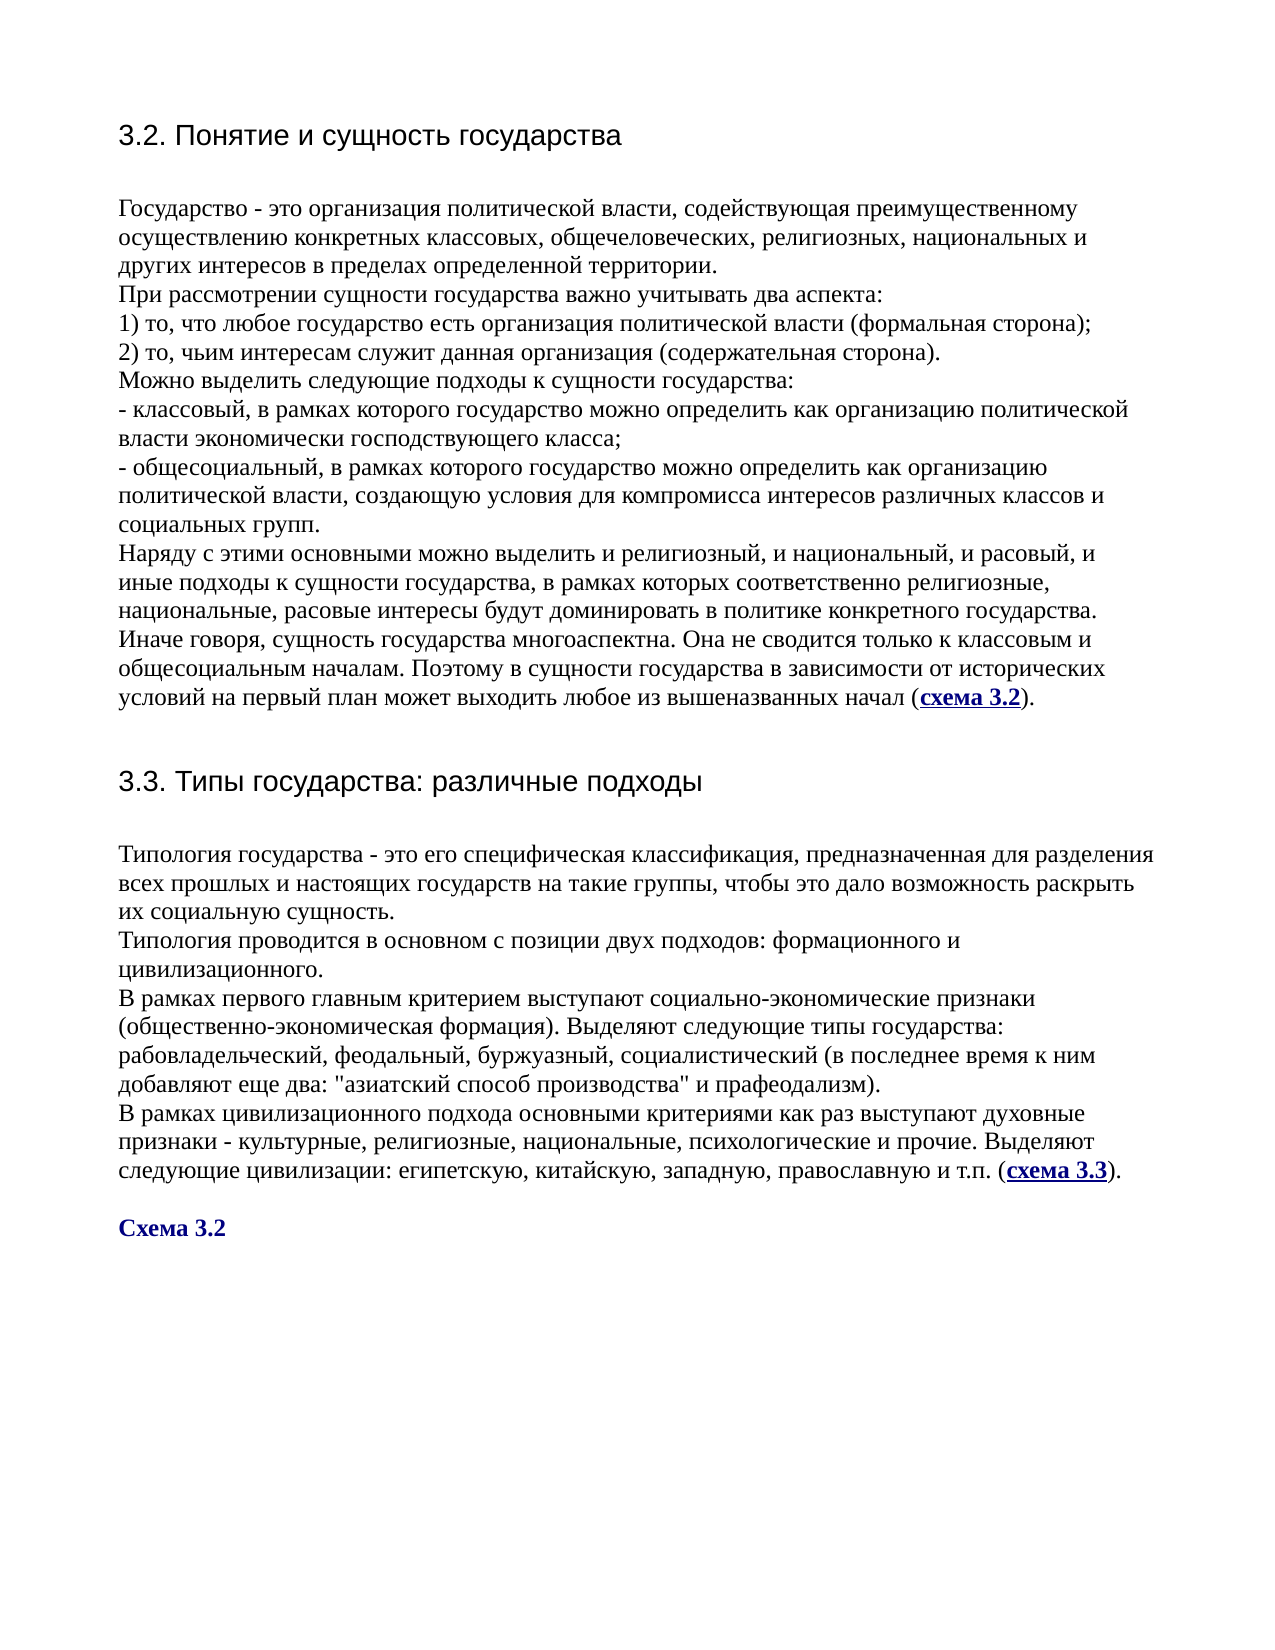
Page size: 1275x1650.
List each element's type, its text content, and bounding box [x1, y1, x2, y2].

list Схема 3.2 [118, 1213, 1157, 1241]
list 1) то, что любое государство есть организация политической власти (формальная сторона); [118, 308, 1157, 337]
list - общесоциальный, в рамках которого государство можно определить как организацию политической власти, создающую условия для компромисса интересов различных классов и социальных групп. [118, 452, 1157, 538]
list - классовый, в рамках которого государство можно определить как организацию политической власти экономически господствующего класса; [118, 394, 1157, 452]
list Типология проводится в основном с позиции двух подходов: формационного и цивилизационного. [118, 925, 1157, 983]
list Иначе говоря, сущность государства многоаспектна. Она не сводится только к классовым и общесоциальным началам. Поэтому в сущности государства в зависимости от исторических условий на первый план может выходить любое из вышеназванных начал (схема 3.2). [118, 624, 1157, 710]
list При рассмотрении сущности государства важно учитывать два аспекта: [118, 279, 1157, 308]
list В рамках первого главным критерием выступают социально-экономические признаки (общественно-экономическая формация). Выделяют следующие типы государства: рабовладельческий, феодальный, буржуазный, социалистический (в последнее время к ним добавляют еще два: "азиатский способ производства" и прафеодализм). [118, 983, 1157, 1098]
subtitle 3.2. Понятие и сущность государства [118, 118, 1157, 152]
list 2) то, чьим интересам служит данная организация (содержательная сторона). [118, 337, 1157, 365]
list Наряду с этими основными можно выделить и религиозный, и национальный, и расовый, и иные подходы к сущности государства, в рамках которых соответственно религиозные, национальные, расовые интересы будут доминировать в политике конкретного государства. [118, 538, 1157, 624]
list Типология государства - это его специфическая классификация, предназначенная для разделения всех прошлых и настоящих государств на такие группы, чтобы это дало возможность раскрыть их социальную сущность. [118, 839, 1157, 925]
subtitle 3.3. Типы государства: различные подходы [118, 764, 1157, 798]
list Государство - это организация политической власти, содействующая преимущественному осуществлению конкретных классовых, общечеловеческих, религиозных, национальных и других интересов в пределах определенной территории. [118, 193, 1157, 279]
list Можно выделить следующие подходы к сущности государства: [118, 365, 1157, 394]
list В рамках цивилизационного подхода основными критериями как раз выступают духовные признаки - культурные, религиозные, национальные, психологические и прочие. Выделяют следующие цивилизации: египетскую, китайскую, западную, православную и т.п. (схема 3.3). [118, 1098, 1157, 1184]
